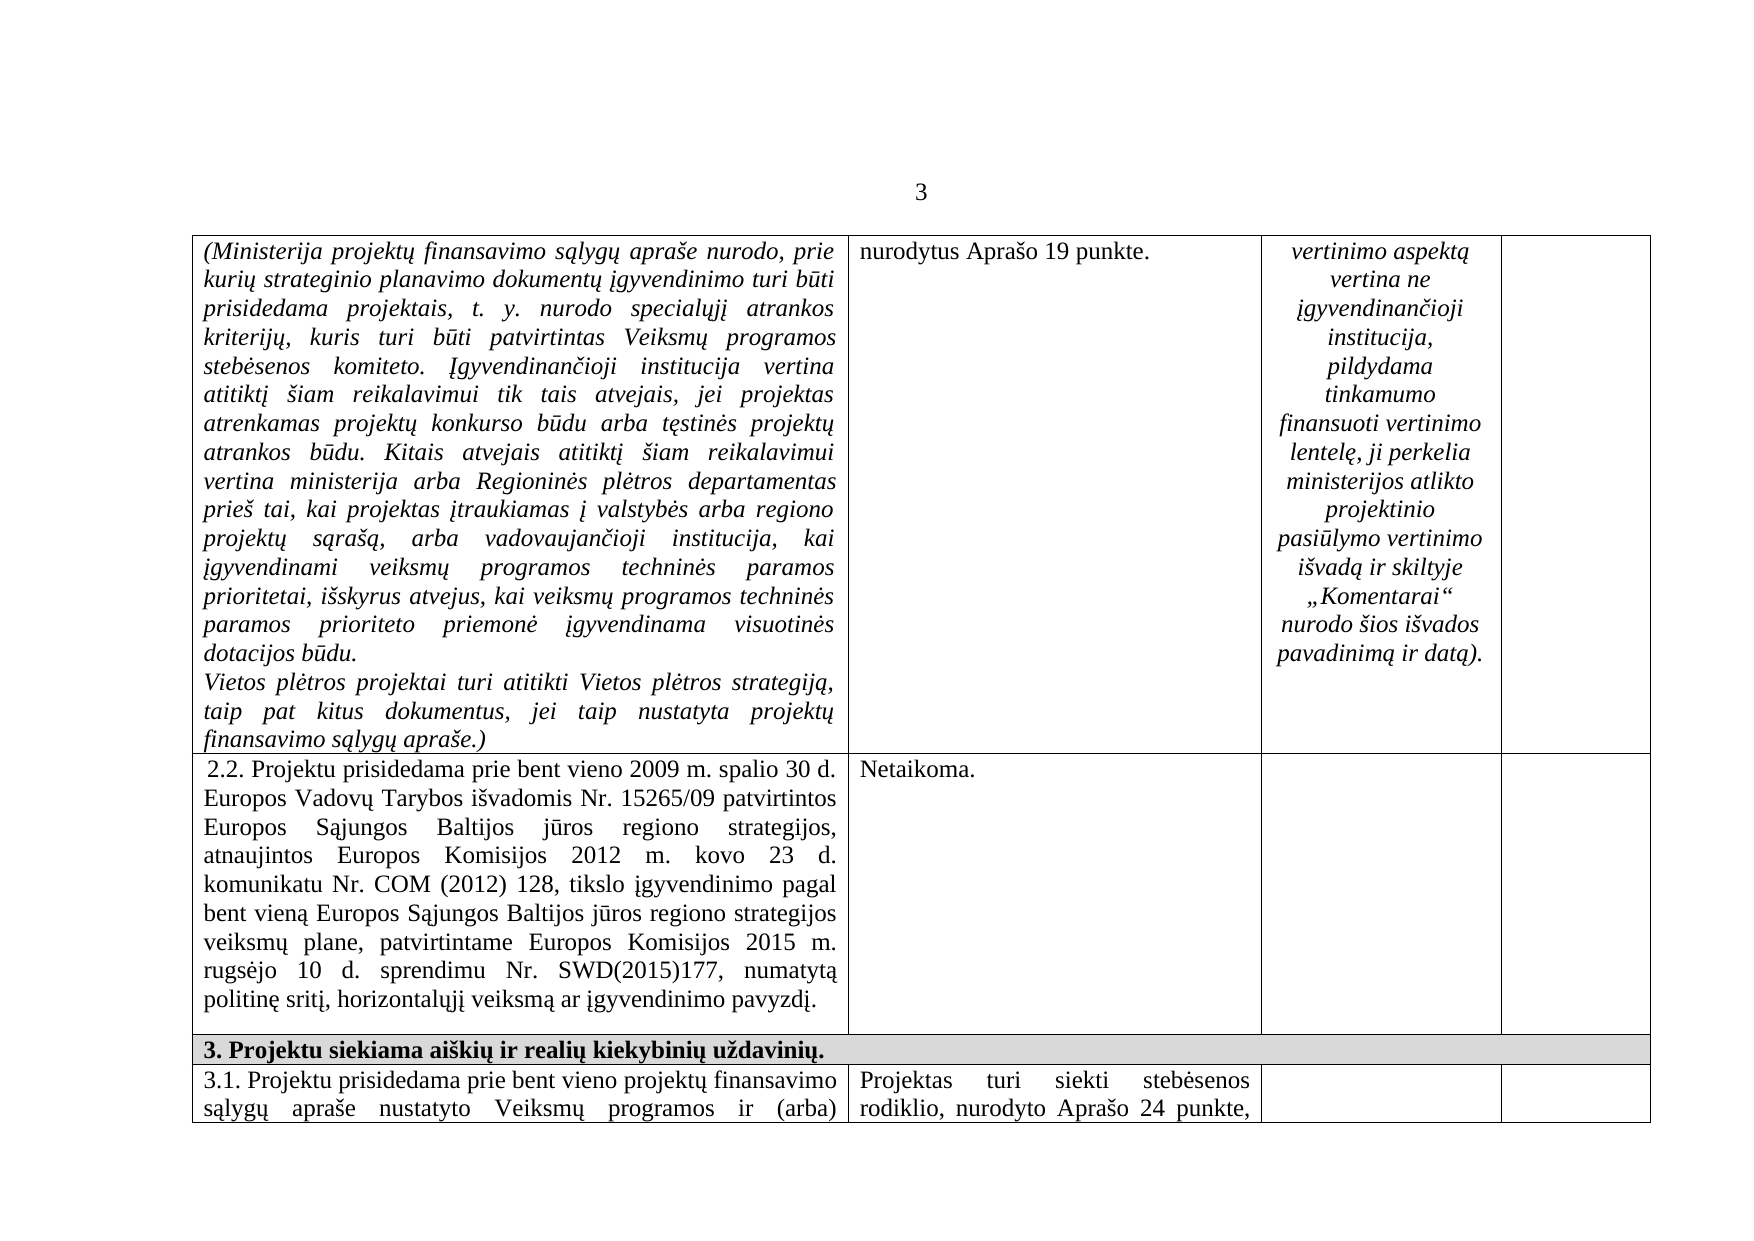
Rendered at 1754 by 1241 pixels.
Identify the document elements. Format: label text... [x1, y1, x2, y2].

table_cell vertinimo aspektą vertina ne įgyvendinančioji institucija, pildydama tinkamumo finansuoti vertinimo lentelę, ji perkelia ministerijos atlikto projektinio pasiūlymo vertinimo išvadą ir skiltyje „Komentarai“ nurodo šios išvados pavadinimą ir datą). [1262, 236, 1501, 753]
table_cell (Ministerija projektų finansavimo sąlygų apraše nurodo, prie kurių strateginio planavimo dokumentų įgyvendinimo turi būti prisidedama projektais, t. y. nurodo specialųjį atrankos kriterijų, kuris turi būti patvirtintas Veiksmų programos stebėsenos komiteto. Įgyvendinančioji institucija vertina atitiktį šiam reikalavimui tik tais atvejais, jei projektas atrenkamas projektų konkurso būdu arba tęstinės projektų atrankos būdu. Kitais atvejais atitiktį šiam reikalavimui vertina ministerija arba Regioninės plėtros departamentas prieš tai, kai projektas įtraukiamas į valstybės arba regiono projektų sąrašą, arba vadovaujančioji institucija, kai įgyvendinami veiksmų programos techninės paramos prioritetai, išskyrus atvejus, kai veiksmų programos techninės paramos prioriteto priemonė įgyvendinama visuotinės dotacijos būdu. Vietos plėtros projektai turi atitikti Vietos plėtros strategiją, taip pat kitus dokumentus, jei taip nustatyta projektų finansavimo sąlygų apraše.) [193, 236, 848, 753]
table_cell [1262, 1065, 1501, 1122]
table_cell [1502, 1065, 1650, 1122]
table_cell [1502, 236, 1650, 753]
table_cell [1502, 754, 1650, 1034]
table_cell 3.1. Projektu prisidedama prie bent vieno projektų finansavimo sąlygų apraše nustatyto Veiksmų programos ir (arba) [193, 1065, 848, 1122]
table_cell 3. Projektu siekiama aiškių ir realių kiekybinių uždavinių. [193, 1035, 1650, 1064]
table_cell 2.2. Projektu prisidedama prie bent vieno 2009 m. spalio 30 d. Europos Vadovų Tarybos išvadomis Nr. 15265/09 patvirtintos Europos Sąjungos Baltijos jūros regiono strategijos, atnaujintos Europos Komisijos 2012 m. kovo 23 d. komunikatu Nr. COM (2012) 128, tikslo įgyvendinimo pagal bent vieną Europos Sąjungos Baltijos jūros regiono strategijos veiksmų plane, patvirtintame Europos Komisijos 2015 m. rugsėjo 10 d. sprendimu Nr. SWD(2015)177, numatytą politinę sritį, horizontalųjį veiksmą ar įgyvendinimo pavyzdį. [193, 754, 848, 1034]
table_cell nurodytus Aprašo 19 punkte. [849, 236, 1261, 753]
table_cell Projektas turi siekti stebėsenos rodiklio, nurodyto Aprašo 24 punkte, [849, 1065, 1261, 1122]
table_cell Netaikoma. [849, 754, 1261, 1034]
table_cell [1262, 754, 1501, 1034]
